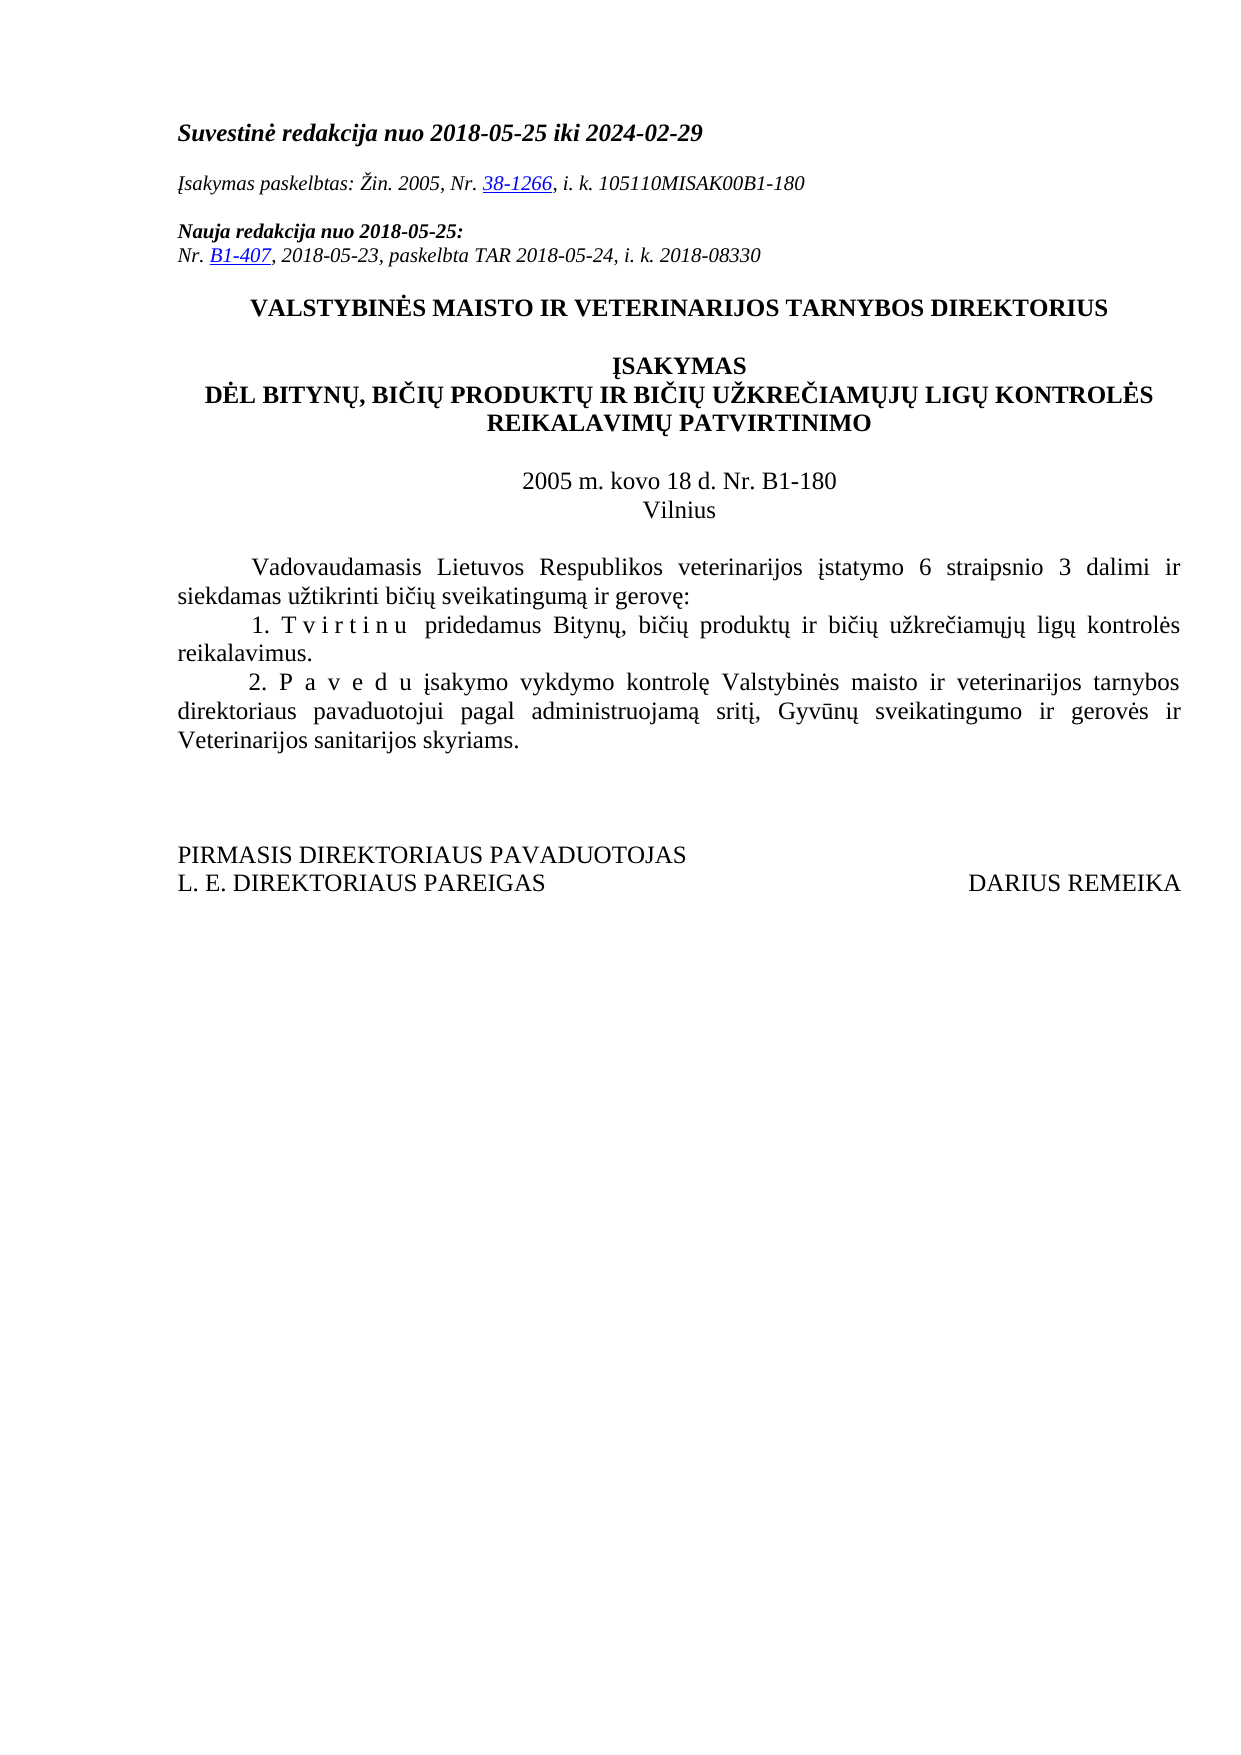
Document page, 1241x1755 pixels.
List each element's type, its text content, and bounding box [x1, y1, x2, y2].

text Įsakymas paskelbtas: Žin. 2005, Nr. 38-1266, i. k. 105110MISAK00B1-180 [177, 171, 1181, 195]
text DĖL BITYNŲ, BIČIŲ PRODUKTŲ IR BIČIŲ UŽKREČIAMŲJŲ LIGŲ KONTROLĖS REIKALAVIMŲ PATVIRTINIMO [177, 380, 1181, 437]
text Vilnius [177, 495, 1181, 523]
text Nr. B1-407, 2018-05-23, paskelbta TAR 2018-05-24, i. k. 2018-08330 [177, 243, 1181, 267]
text 1. Tvirtinu pridedamus Bitynų, bičių produktų ir bičių užkrečiamųjų ligų kontrolės reikalavimus. [177, 610, 1181, 667]
text ĮSAKYMAS [177, 351, 1181, 380]
text Vadovaudamasis Lietuvos Respublikos veterinarijos įstatymo 6 straipsnio 3 dalimi ir siekdamas užtikrinti bičių sveikatingumą ir gerovę: [177, 552, 1181, 610]
text VALSTYBINĖS MAISTO IR VETERINARIJOS TARNYBOS DIREKTORIUS [177, 293, 1181, 322]
text L. E. DIREKTORIAUS PAREIGAS DARIUS REMEIKA [177, 868, 1181, 897]
text Suvestinė redakcija nuo 2018-05-25 iki 2024-02-29 [177, 118, 1181, 147]
text 2005 m. kovo 18 d. Nr. B1-180 [177, 466, 1181, 495]
text 2. P a v e d u įsakymo vykdymo kontrolę Valstybinės maisto ir veterinarijos tarnybos direktoriaus pavaduotojui pagal administruojamą sritį, Gyvūnų sveikatingumo ir gerovės ir Veterinarijos sanitarijos skyriams. [177, 667, 1181, 753]
text PIRMASIS DIREKTORIAUS PAVADUOTOJAS [177, 840, 1181, 868]
text Nauja redakcija nuo 2018-05-25: [177, 219, 1181, 243]
